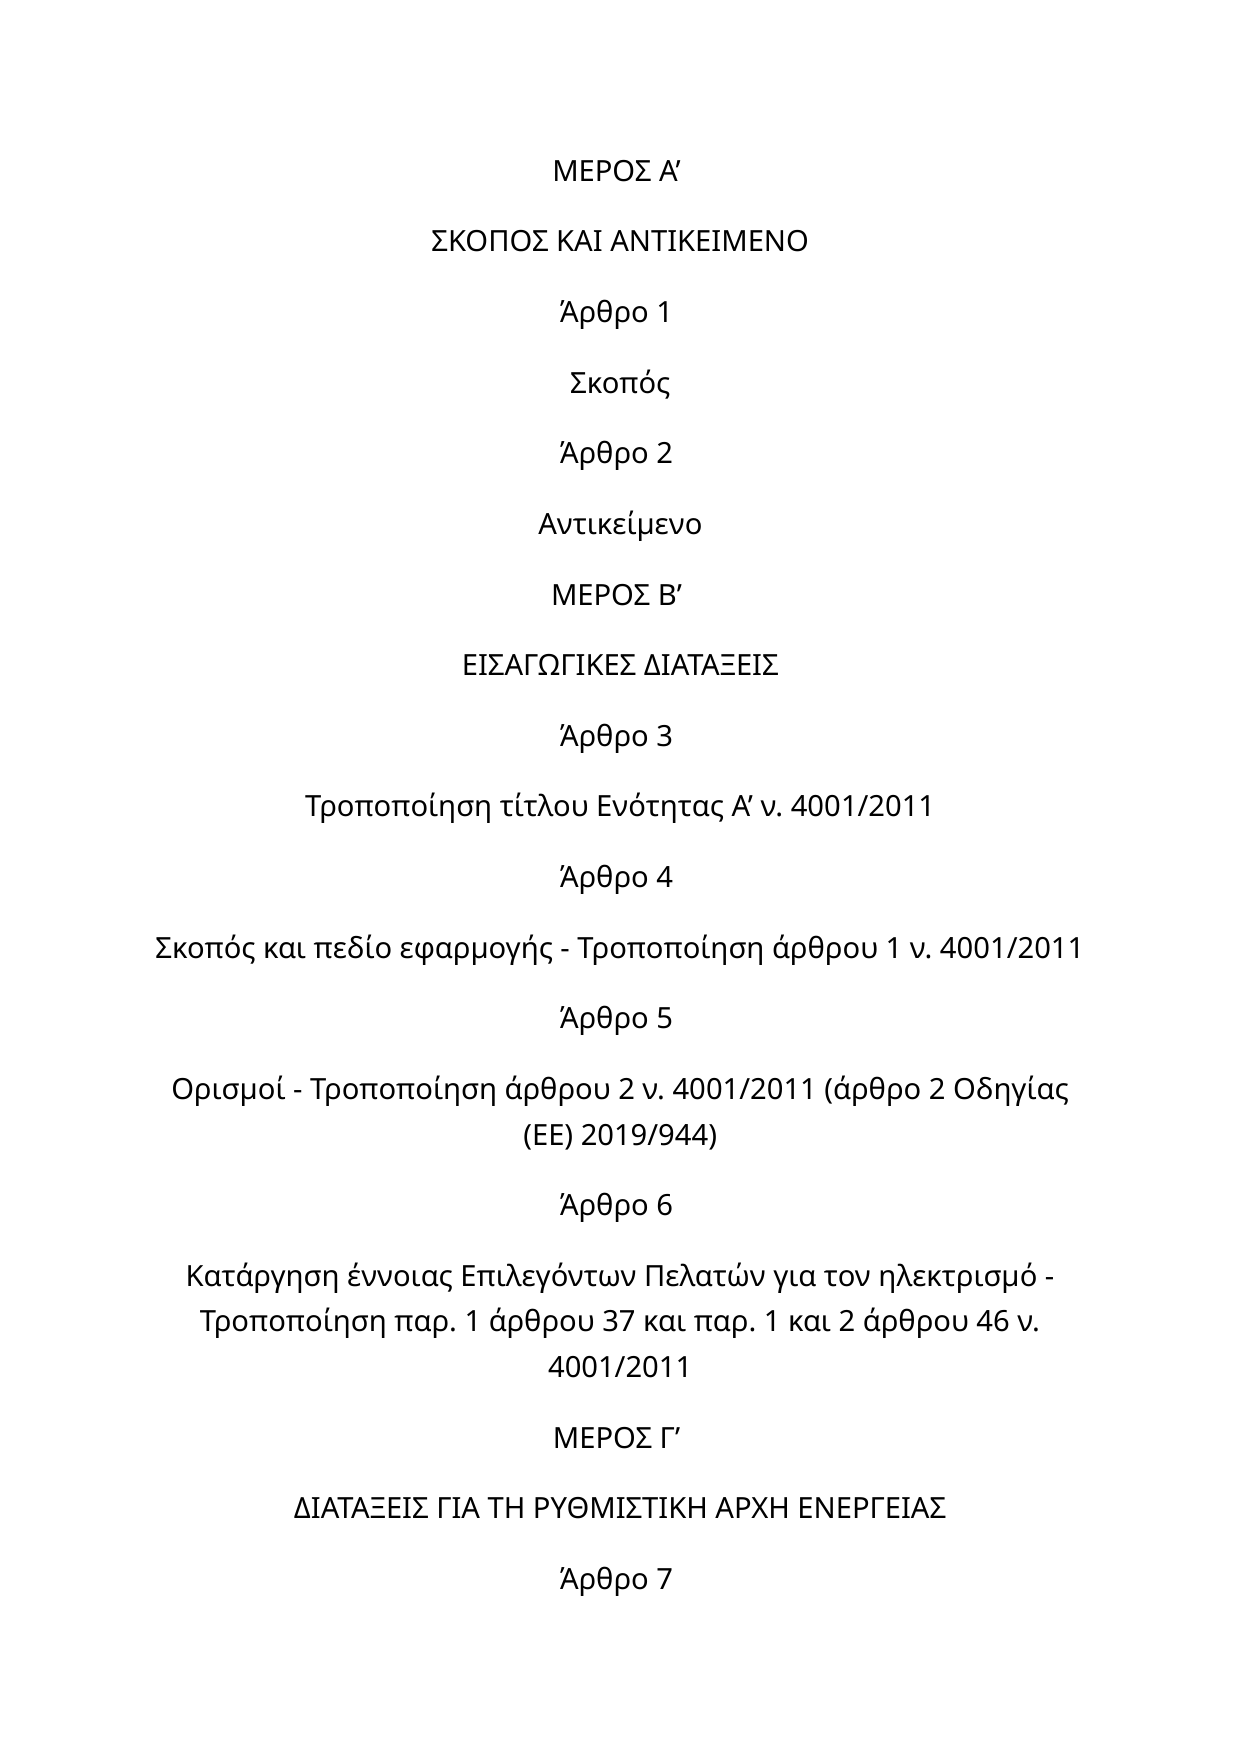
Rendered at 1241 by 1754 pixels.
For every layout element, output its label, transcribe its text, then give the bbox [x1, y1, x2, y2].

subtitle ΜΕΡΟΣ Β’ [150, 574, 1090, 613]
subtitle Άρθρο 2 [150, 432, 1090, 472]
subtitle ΣΚΟΠΟΣ ΚΑΙ ΑΝΤΙΚΕΙΜΕΝΟ [150, 221, 1090, 260]
subtitle Ορισμοί - Τροποποίηση άρθρου 2 ν. 4001/2011 (άρθρο 2 Οδηγίας (ΕΕ) 2019/944) [150, 1068, 1090, 1153]
subtitle Άρθρο 5 [150, 997, 1090, 1037]
subtitle ΕΙΣΑΓΩΓΙΚΕΣ ΔΙΑΤΑΞΕΙΣ [150, 644, 1090, 684]
subtitle Σκοπός και πεδίο εφαρμογής - Τροποποίηση άρθρου 1 ν. 4001/2011 [150, 927, 1090, 967]
subtitle ΜΕΡΟΣ Γ’ [150, 1417, 1090, 1457]
subtitle Άρθρο 4 [150, 856, 1090, 896]
subtitle Άρθρο 3 [150, 715, 1090, 755]
subtitle Τροποποίηση τίτλου Ενότητας Α’ ν. 4001/2011 [150, 786, 1090, 825]
subtitle Κατάργηση έννοιας Επιλεγόντων Πελατών για τον ηλεκτρισμό - Τροποποίηση παρ. 1 άρθρου 37 και παρ. 1 και 2 άρθρου 46 ν. 4001/2011 [150, 1255, 1090, 1386]
subtitle Άρθρο 6 [150, 1184, 1090, 1224]
subtitle Άρθρο 1 [150, 291, 1090, 331]
subtitle Αντικείμενο [150, 503, 1090, 543]
subtitle ΜΕΡΟΣ Α’ [150, 150, 1090, 190]
subtitle ΔΙΑΤΑΞΕΙΣ ΓΙΑ ΤΗ ΡΥΘΜΙΣΤΙΚΗ ΑΡΧΗ ΕΝΕΡΓΕΙΑΣ [150, 1487, 1090, 1527]
subtitle Σκοπός [150, 362, 1090, 402]
subtitle Άρθρο 7 [150, 1558, 1090, 1598]
